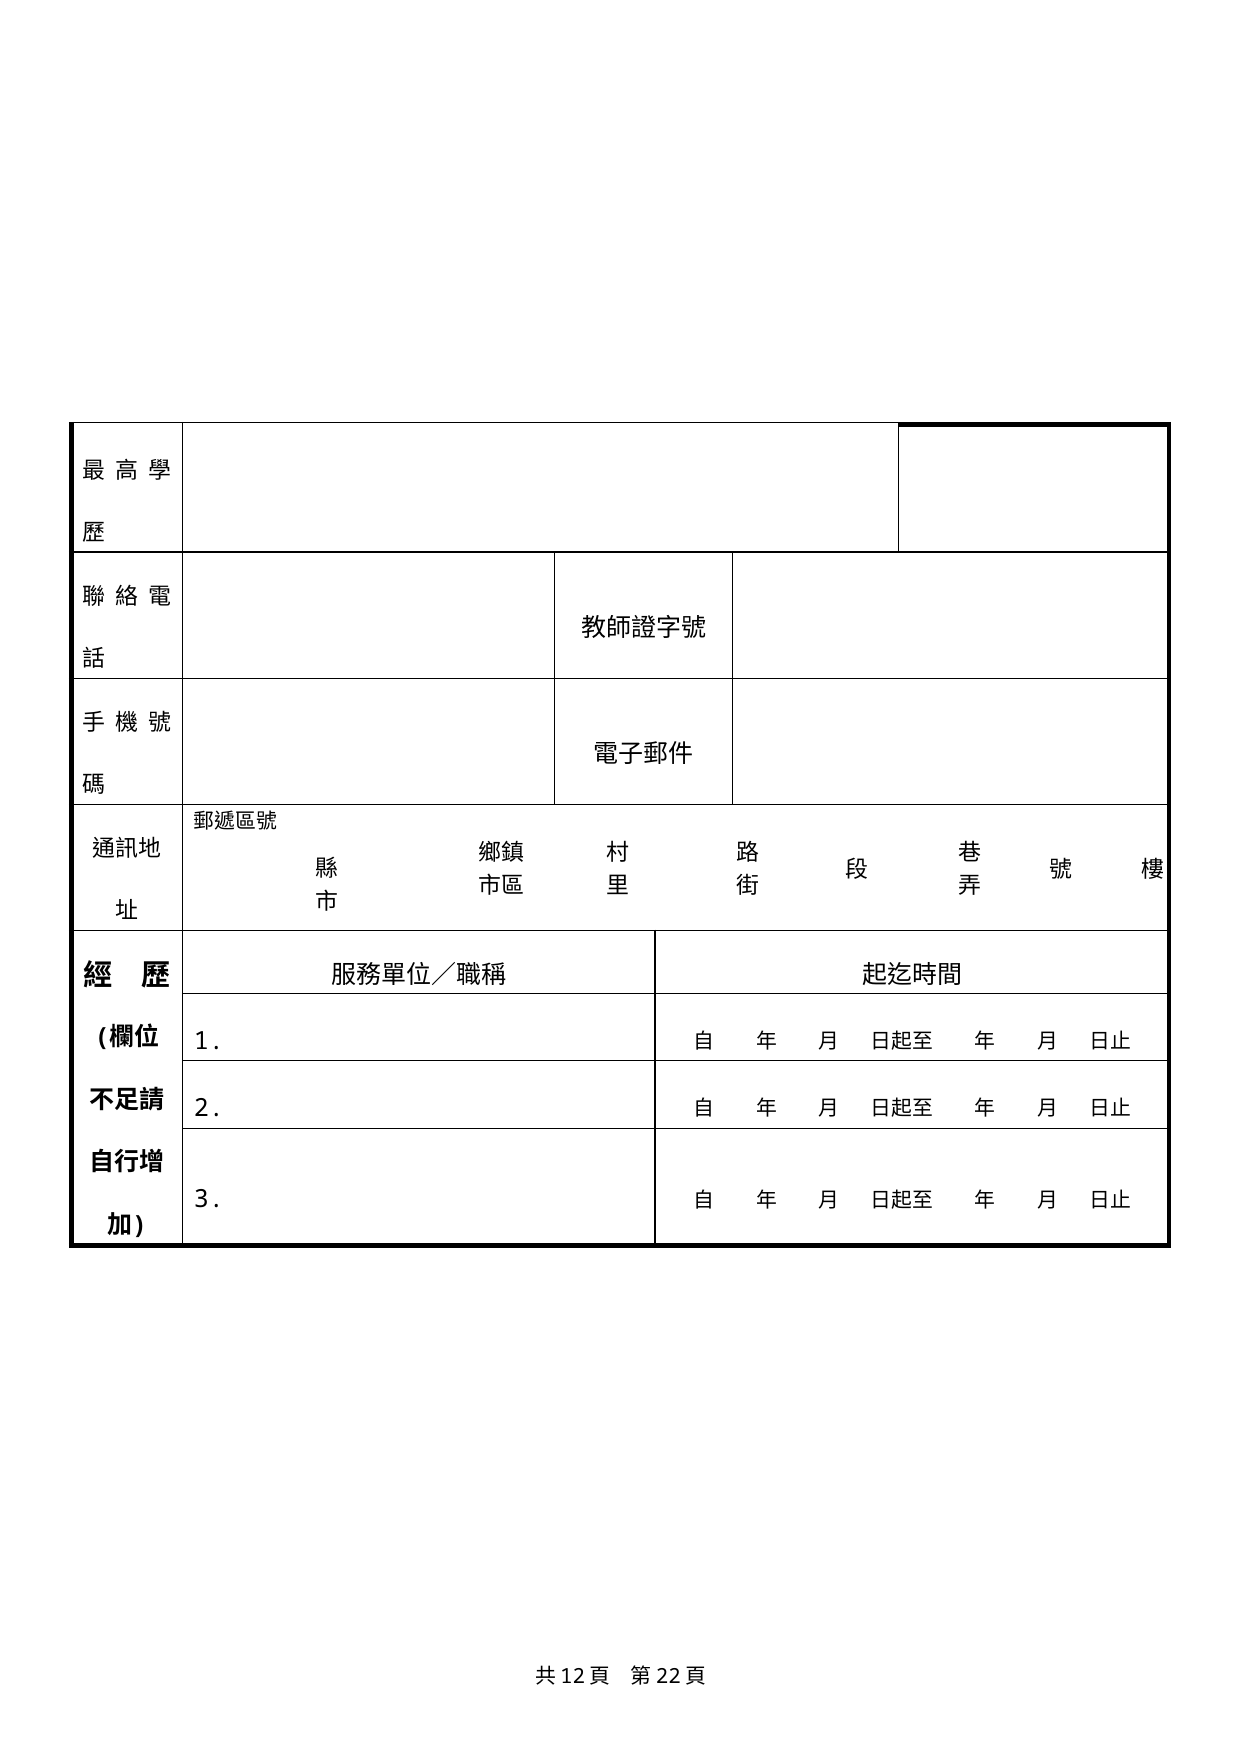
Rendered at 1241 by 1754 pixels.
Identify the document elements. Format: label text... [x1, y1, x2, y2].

table_cell 2. [183, 1061, 654, 1127]
table_cell 鄉鎮 市區 [467, 805, 595, 929]
table_cell 縣 市 [292, 805, 361, 929]
table_cell 段 [834, 805, 871, 929]
table_cell 手機號碼 [74, 679, 182, 803]
table_cell [361, 805, 467, 929]
table_cell 最高學歷 [74, 423, 182, 551]
table_cell [183, 553, 554, 677]
table_cell 自 年 月 日起至 年 月 日止 [656, 1129, 1167, 1243]
table_cell 1. [183, 994, 654, 1060]
table_cell 聯絡電話 [74, 553, 182, 677]
table_cell [733, 679, 1167, 803]
table_cell 自 年 月 日起至 年 月 日止 [656, 1061, 1167, 1127]
table_cell [871, 805, 947, 929]
table_cell 電子郵件 [555, 679, 732, 803]
table_cell 號 [983, 805, 1087, 929]
table_cell 3. [183, 1129, 654, 1243]
table_cell 郵遞區號 [183, 805, 292, 929]
table_cell 自 年 月 日起至 年 月 日止 [656, 994, 1167, 1060]
table_cell 教師證字號 [555, 553, 732, 677]
table_cell 樓 [1130, 805, 1167, 929]
table_cell 服務單位／職稱 [183, 931, 654, 993]
table_cell [1087, 805, 1130, 929]
table_cell 村 里 [595, 805, 718, 929]
table_cell 路 街 [718, 805, 777, 929]
table_cell 起迄時間 [656, 931, 1167, 993]
table_cell 通訊地址 [74, 805, 182, 929]
table_cell [733, 553, 1167, 677]
table_cell [183, 423, 898, 551]
table_cell [777, 805, 834, 929]
table_cell [183, 679, 554, 803]
table_cell 巷 弄 [947, 805, 983, 929]
table_cell [899, 427, 1167, 551]
table_cell 經 歷 (欄位不足請自行增加) [74, 931, 182, 1243]
